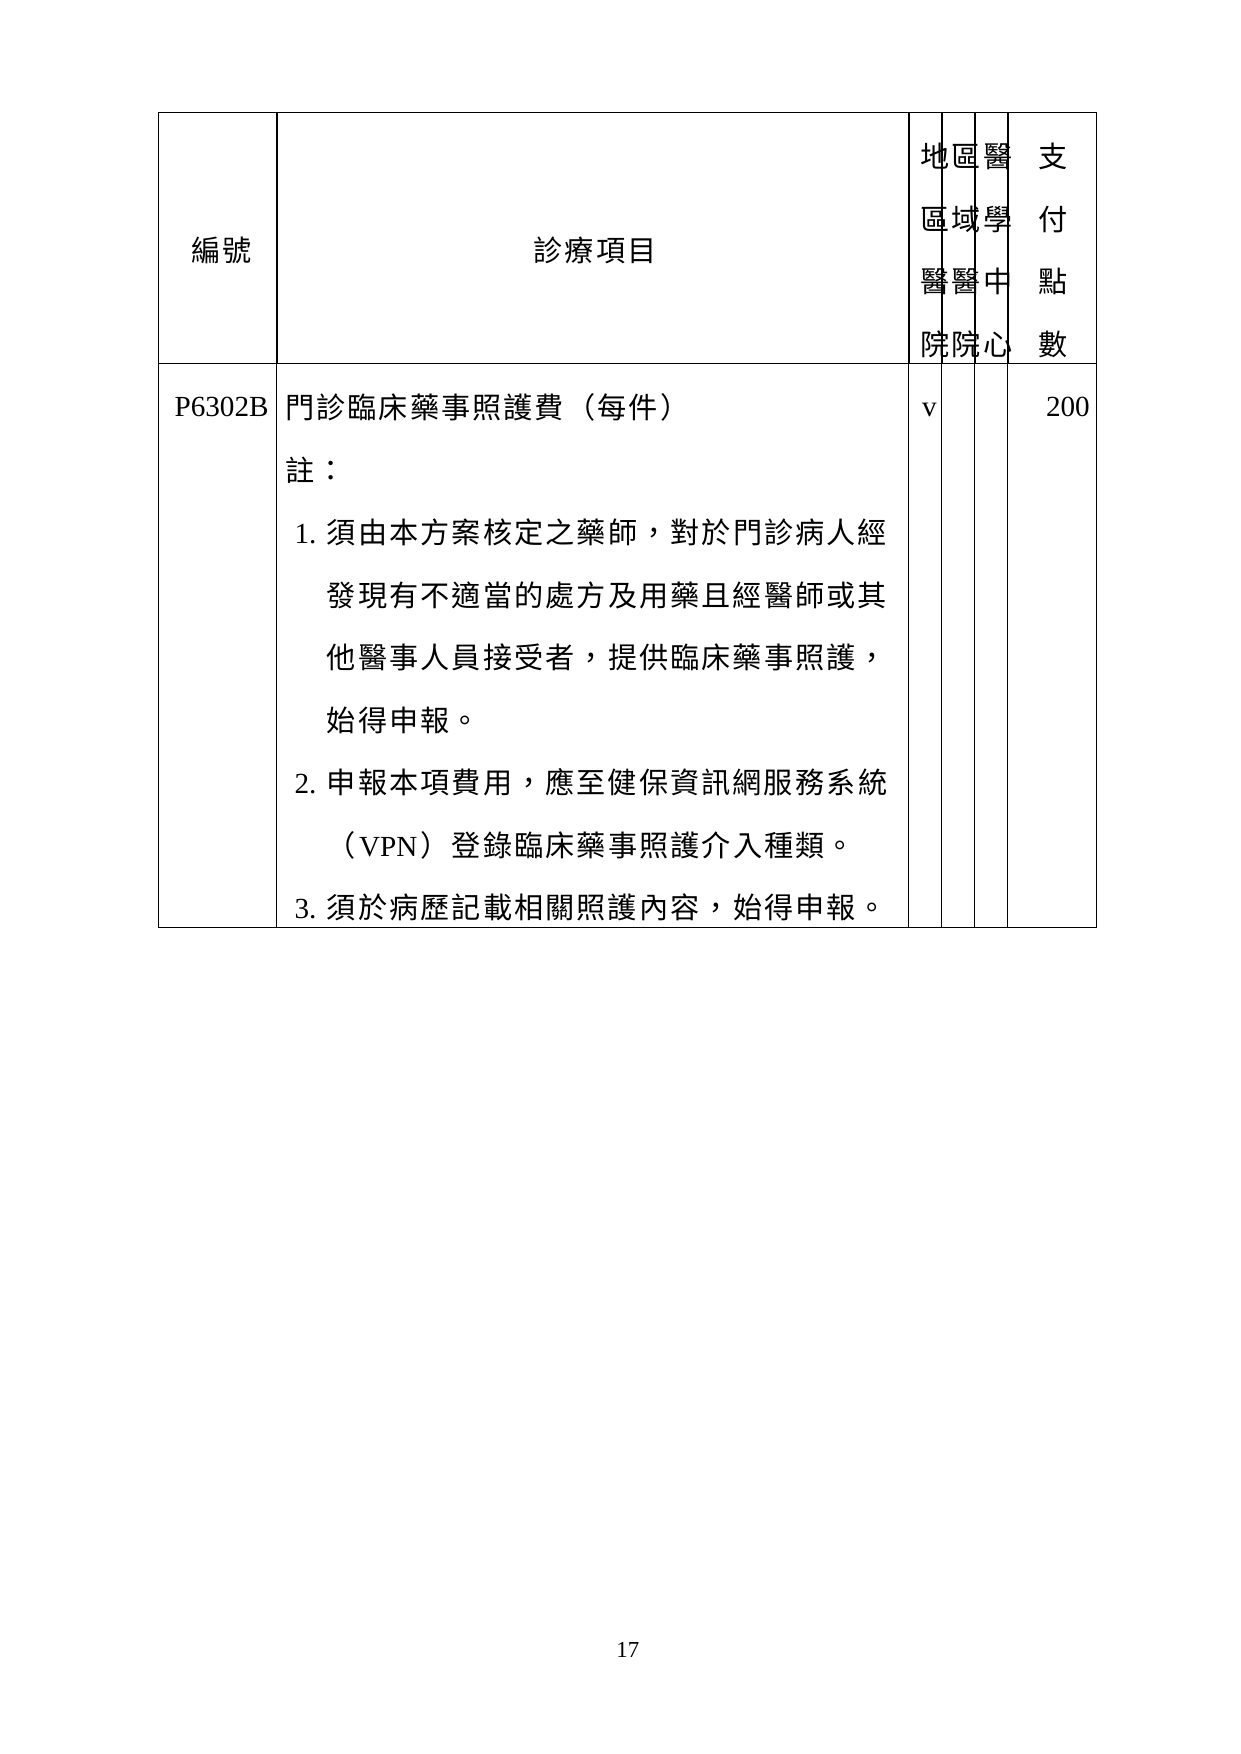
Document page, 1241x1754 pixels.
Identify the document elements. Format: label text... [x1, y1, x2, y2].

table_header 地 區 醫 院 [910, 113, 941, 363]
table_cell P6302B [159, 364, 276, 927]
table_cell [942, 364, 974, 927]
table_cell 門診臨床藥事照護費（每件） 註： 須由本方案核定之藥師，對於門診病人經發現有不適當的處方及用藥且經醫師或其他醫事人員接受者，提供臨床藥事照護，始得申報。 申報本項費用，應至健保資訊網服務系統（VPN）登錄臨床藥事照護介入種類。 須於病歷記載相關照護內容，始得申報。 [277, 364, 908, 927]
table_header 支 付 點 數 [1009, 113, 1096, 363]
table_header 醫 學 中 心 [976, 113, 1007, 363]
table_cell [975, 364, 1007, 927]
table_header 編號 [159, 113, 276, 363]
table_header 區 域 醫 院 [943, 113, 974, 363]
table_cell v [909, 364, 941, 927]
table_cell 200 [1008, 364, 1096, 927]
table_header 診療項目 [278, 113, 908, 363]
